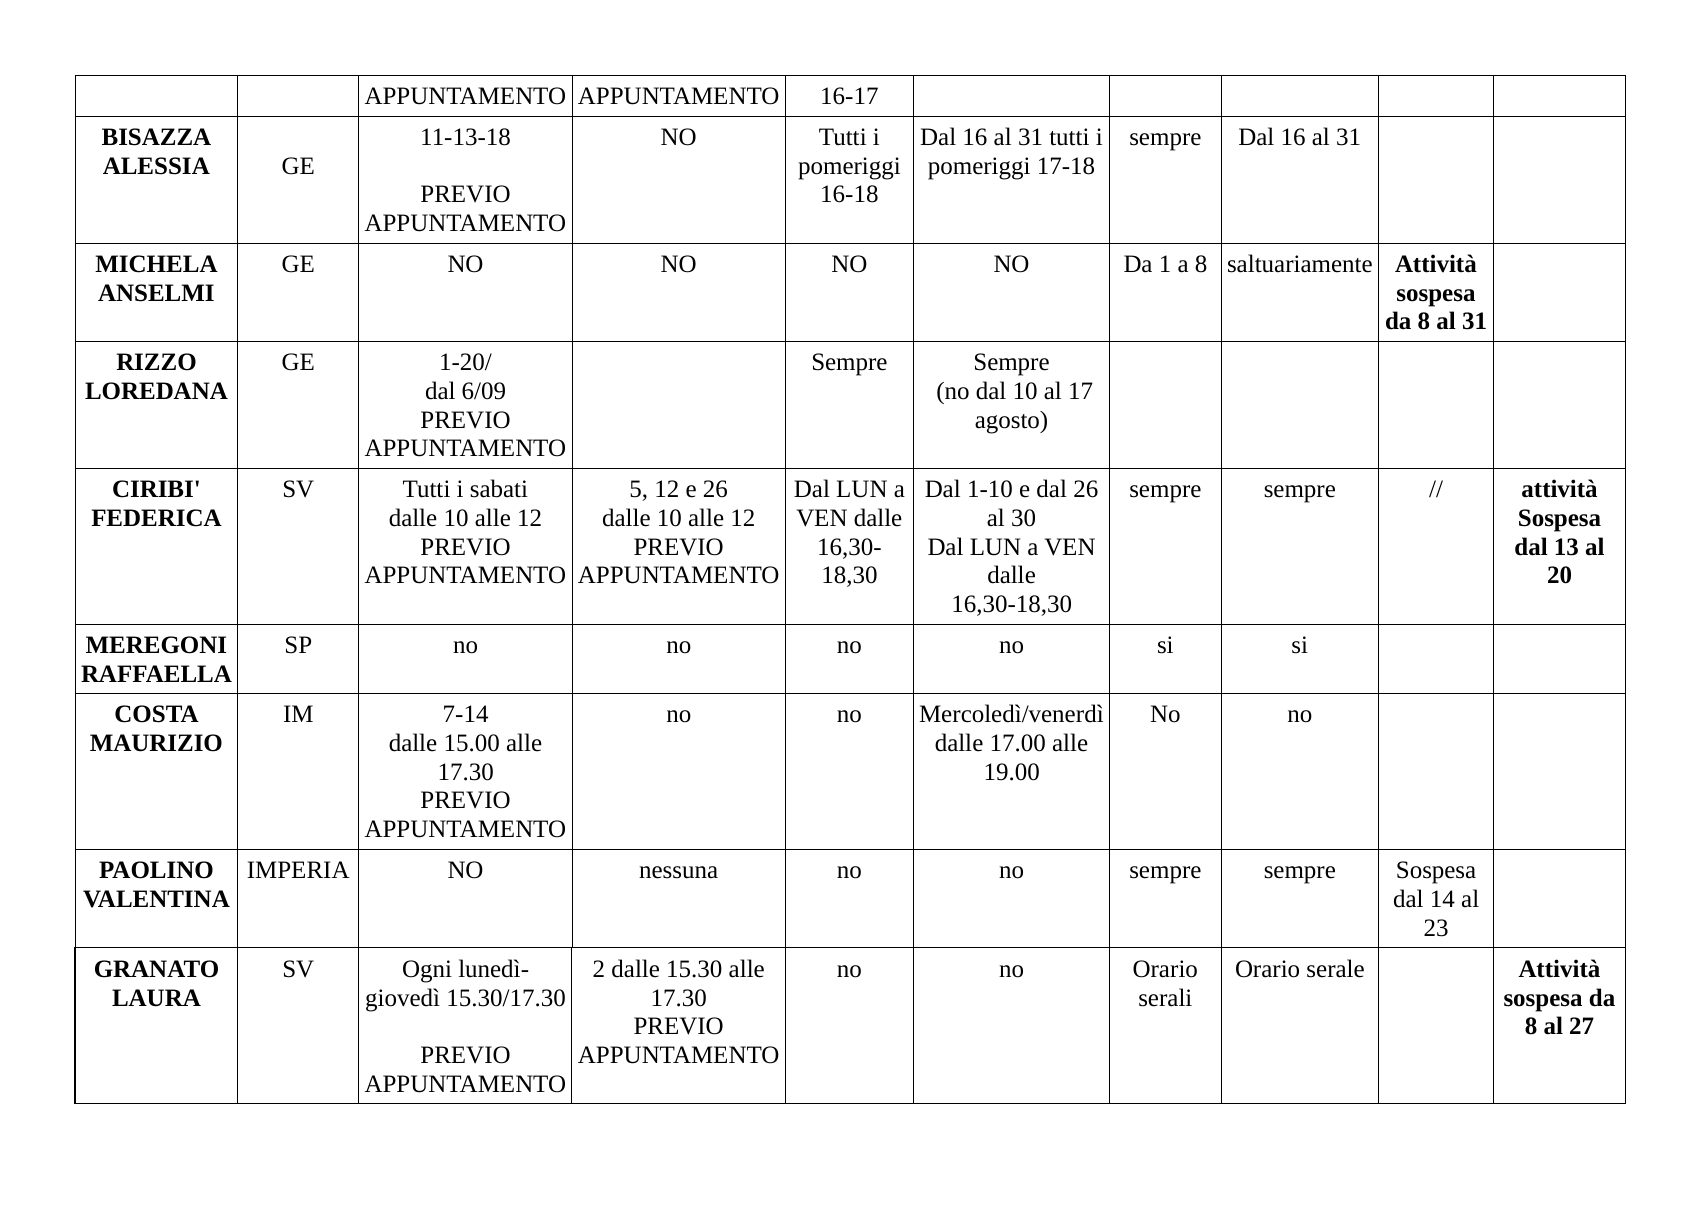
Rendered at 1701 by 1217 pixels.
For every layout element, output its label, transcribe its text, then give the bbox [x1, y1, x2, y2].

table_cell SV [238, 469, 358, 624]
table_cell Orario serale [1222, 948, 1378, 1103]
table_cell CIRIBI' FEDERICA [76, 469, 237, 624]
table_cell [1379, 694, 1493, 849]
table_cell NO [573, 117, 785, 243]
table_cell MICHELA ANSELMI [76, 244, 237, 341]
table_cell no [1222, 694, 1378, 849]
table_cell 11-13-18 PREVIO APPUNTAMENTO [359, 117, 572, 243]
table_cell // [1379, 469, 1493, 624]
table_cell [238, 76, 358, 116]
table_cell sempre [1222, 469, 1378, 624]
table_cell [1494, 342, 1625, 468]
table_cell si [1110, 625, 1221, 693]
table_cell [1110, 76, 1221, 116]
table_cell [1110, 342, 1221, 468]
table_cell No [1110, 694, 1221, 849]
table_cell 5, 12 e 26 dalle 10 alle 12 PREVIO APPUNTAMENTO [573, 469, 785, 624]
table_cell NO [359, 850, 572, 947]
table_cell [1222, 342, 1378, 468]
table_cell GRANATO LAURA [76, 948, 237, 1103]
table_cell 2 dalle 15.30 alle 17.30 PREVIO APPUNTAMENTO [572, 948, 785, 1103]
table_cell [1494, 76, 1625, 116]
table_cell sempre [1110, 850, 1221, 947]
table_cell Dal 16 al 31 tutti i pomeriggi 17-18 [914, 117, 1109, 243]
table_cell [1379, 117, 1493, 243]
table_cell no [786, 694, 913, 849]
table_cell NO [573, 244, 785, 341]
table_cell GE [238, 342, 358, 468]
table_cell SP [238, 625, 358, 693]
table_cell [1379, 948, 1493, 1103]
table_cell [1494, 625, 1625, 693]
table_cell sempre [1110, 469, 1221, 624]
table_cell [1222, 76, 1378, 116]
table_cell [573, 342, 785, 468]
table_cell attività Sospesa dal 13 al 20 [1494, 469, 1625, 624]
table_cell 16-17 [786, 76, 913, 116]
table_cell [1494, 694, 1625, 849]
table_cell no [786, 625, 913, 693]
table_cell Dal LUN a VEN dalle 16,30-18,30 [786, 469, 913, 624]
table_cell sempre [1222, 850, 1378, 947]
table_cell APPUNTAMENTO [573, 76, 785, 116]
table_cell no [359, 625, 572, 693]
table_cell no [914, 850, 1109, 947]
table_cell Sempre (no dal 10 al 17 agosto) [914, 342, 1109, 468]
table_cell Attività sospesa da 8 al 31 [1379, 244, 1493, 341]
table_cell Attività sospesa da 8 al 27 [1494, 948, 1625, 1103]
table_cell no [786, 850, 913, 947]
table_cell 1-20/ dal 6/09 PREVIO APPUNTAMENTO [359, 342, 572, 468]
table_cell Sospesa dal 14 al 23 [1379, 850, 1493, 947]
table_cell no [573, 694, 785, 849]
table_cell APPUNTAMENTO [359, 76, 572, 116]
table_cell Sempre [786, 342, 913, 468]
table_cell SV [238, 948, 358, 1103]
table_cell GE [238, 244, 358, 341]
table_cell IM [238, 694, 358, 849]
table_cell sempre [1110, 117, 1221, 243]
table_cell Orario serali [1110, 948, 1221, 1103]
table_cell [1494, 117, 1625, 243]
table_cell [1379, 76, 1493, 116]
table_cell saltuariamente [1222, 244, 1378, 341]
table_cell no [786, 948, 913, 1103]
table_cell RIZZO LOREDANA [76, 342, 237, 468]
table_cell NO [914, 244, 1109, 341]
table_cell Ogni lunedì-giovedì 15.30/17.30 PREVIO APPUNTAMENTO [359, 948, 571, 1103]
table_cell no [914, 948, 1109, 1103]
table_cell no [573, 625, 785, 693]
table_cell PAOLINO VALENTINA [76, 850, 237, 947]
table_cell Mercoledì/venerdì dalle 17.00 alle 19.00 [914, 694, 1109, 849]
table_cell si [1222, 625, 1378, 693]
table_cell COSTA MAURIZIO [76, 694, 237, 849]
table_cell [1494, 850, 1625, 947]
table_cell [1379, 342, 1493, 468]
table_cell Da 1 a 8 [1110, 244, 1221, 341]
table_cell [1379, 625, 1493, 693]
table_cell no [914, 625, 1109, 693]
table_cell nessuna [573, 850, 785, 947]
table_cell GE [238, 117, 358, 243]
table_cell BISAZZA ALESSIA [76, 117, 237, 243]
table_cell 7-14 dalle 15.00 alle 17.30 PREVIO APPUNTAMENTO [359, 694, 572, 849]
table_cell [1494, 244, 1625, 341]
table_cell Tutti i pomeriggi 16-18 [786, 117, 913, 243]
table_cell NO [359, 244, 572, 341]
table_cell [914, 76, 1109, 116]
table_cell Dal 16 al 31 [1222, 117, 1378, 243]
table_cell [76, 76, 237, 116]
table_cell MEREGONI RAFFAELLA [76, 625, 237, 693]
table_cell IMPERIA [238, 850, 358, 947]
table_cell NO [786, 244, 913, 341]
table_cell Dal 1-10 e dal 26 al 30 Dal LUN a VEN dalle 16,30-18,30 [914, 469, 1109, 624]
table_cell Tutti i sabati dalle 10 alle 12 PREVIO APPUNTAMENTO [359, 469, 572, 624]
